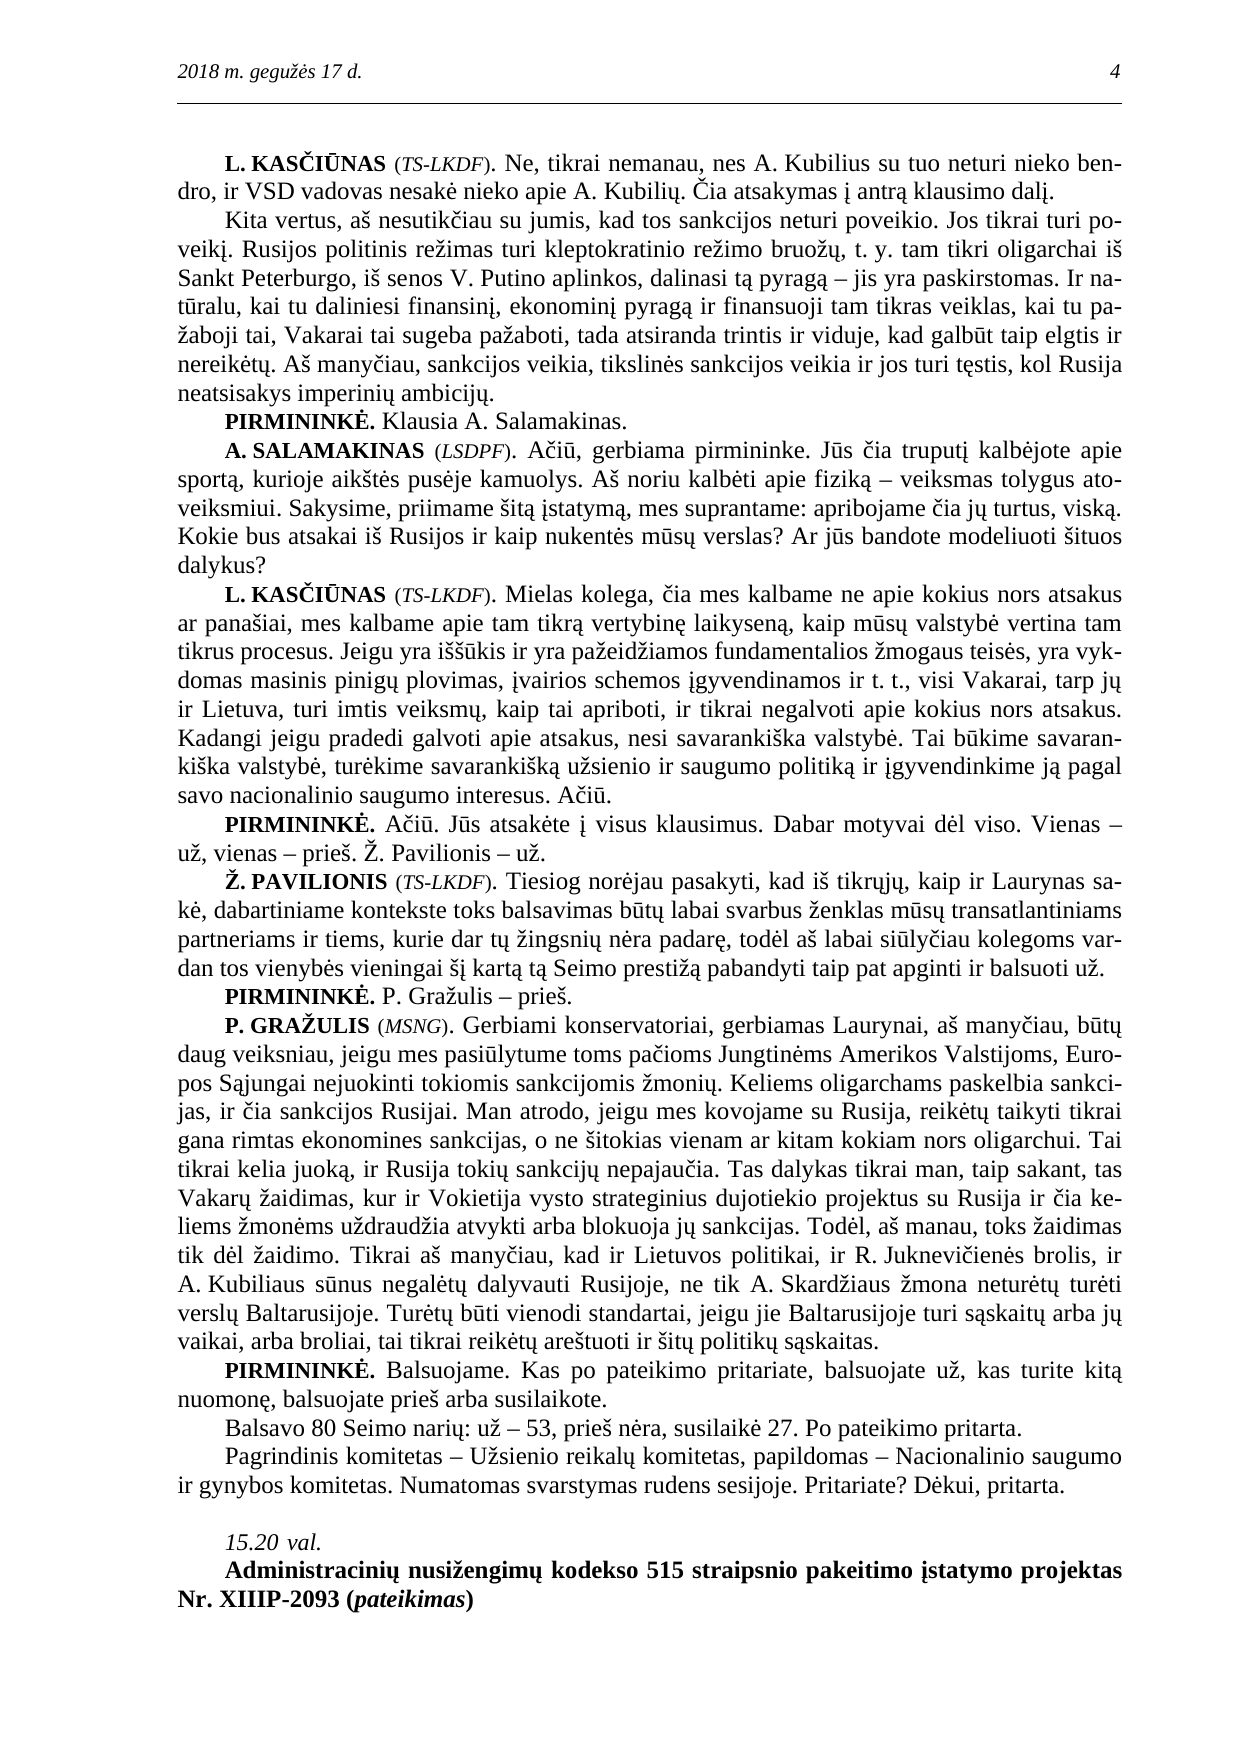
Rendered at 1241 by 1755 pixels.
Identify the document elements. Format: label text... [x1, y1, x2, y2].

text Ad­mi­nist­ra­ci­nių nu­si­žen­gi­mų ko­dek­so 515 straips­nio pa­kei­ti­mo įsta­ty­mo pro­jek­tas Nr. XIIIP-2093 (pa­tei­ki­mas) [177, 1555, 1122, 1613]
text P. GRAŽULIS (MSNG). Ger­bia­mi kon­ser­va­to­riai, ger­bia­mas Lau­ry­nai, aš ma­ny­čiau, bū­tų daug veiks­niau, jei­gu mes pa­siū­ly­tu­me toms pa­čioms Jung­ti­nėms Ame­ri­kos Vals­ti­joms, Eu­ro­pos Są­jun­gai ne­juo­kin­ti to­kio­mis sank­ci­jo­mis žmo­nių. Ke­liems oli­gar­chams pa­skel­bia sank­ci­jas, ir čia sank­ci­jos Ru­si­jai. Man at­ro­do, jei­gu mes ko­vo­ja­me su Ru­si­ja, rei­kė­tų tai­ky­ti tik­rai ga­na rim­tas eko­no­mi­nes sank­ci­jas, o ne ši­to­kias vie­nam ar ki­tam ko­kiam nors oli­gar­chui. Tai tik­rai ke­lia juo­ką, ir Ru­si­ja to­kių sank­ci­jų ne­pa­jau­čia. Tas da­ly­kas tik­rai man, taip sa­kant, tas Va­ka­rų žai­di­mas, kur ir Vo­kie­ti­ja vys­to stra­te­gi­nius du­jo­tie­kio pro­jek­tus su Ru­si­ja ir čia ke­liems žmo­nėms už­drau­džia at­vyk­ti ar­ba blo­kuo­ja jų sank­ci­jas. To­dėl, aš ma­nau, toks žai­di­mas tik dėl žai­di­mo. Tik­rai aš ma­ny­čiau, kad ir Lie­tu­vos po­li­ti­kai, ir R. Juk­ne­vi­čie­nės bro­lis, ir A. Ku­bi­liaus sū­nus ne­ga­lė­tų da­ly­vau­ti Ru­si­jo­je, ne tik A. Skar­džiaus žmo­na ne­tu­rė­tų tu­rė­ti ver­slų Bal­ta­ru­si­jo­je. Tu­rė­tų bū­ti vie­no­di stan­dar­tai, jei­gu jie Bal­ta­ru­si­jo­je tu­ri są­skai­tų ar­ba jų vai­kai, ar­ba bro­liai, tai tik­rai rei­kė­tų areš­tuo­ti ir ši­tų po­li­ti­kų są­skai­tas. [177, 1010, 1122, 1355]
text PIRMININKĖ. Ačiū. Jūs at­sa­kė­te į vi­sus klau­si­mus. Da­bar mo­ty­vai dėl vi­so. Vie­nas – už, vie­nas – prieš. Ž. Pa­vi­lio­nis – už. [177, 809, 1122, 866]
text Pa­grin­di­nis ko­mi­te­tas – Už­sie­nio rei­ka­lų ko­mi­te­tas, pa­pil­do­mas – Na­cio­na­li­nio sau­gu­mo ir gy­ny­bos ko­mi­te­tas. Nu­ma­to­mas svars­ty­mas ru­dens se­si­jo­je. Pri­ta­ria­te? Dė­kui, pri­tar­ta. [177, 1441, 1122, 1499]
text PIRMININKĖ. Bal­suo­ja­me. Kas po pa­tei­ki­mo pri­ta­ria­te, bal­suo­ja­te už, kas tu­ri­te ki­tą nuo­mo­nę, bal­suo­ja­te prieš ar­ba su­si­lai­ko­te. [177, 1355, 1122, 1413]
text A. SALAMAKINAS (LSDPF). Ačiū, ger­bia­ma pir­mi­nin­ke. Jūs čia tru­pu­tį kal­bė­jo­te apie spor­tą, ku­rio­je aikš­tės pu­sė­je ka­muo­lys. Aš no­riu kal­bė­ti apie fi­zi­ką – veiks­mas to­ly­gus ato­veiks­miui. Sa­ky­si­me, pri­ima­me ši­tą įsta­ty­mą, mes su­pran­ta­me: ap­ri­bo­ja­me čia jų tur­tus, vis­ką. Ko­kie bus at­sa­kai iš Ru­si­jos ir kaip nu­ken­tės mū­sų ver­slas? Ar jūs ban­do­te mo­de­liuo­ti ši­tuos da­ly­kus? [177, 435, 1122, 579]
text PIRMININKĖ. Klau­sia A. Sa­la­ma­ki­nas. [177, 406, 1122, 435]
text Bal­sa­vo 80 Sei­mo na­rių: už – 53, prieš nė­ra, su­si­lai­kė 27. Po pa­tei­ki­mo pri­tar­ta. [177, 1413, 1122, 1441]
text PIRMININKĖ. P. Gra­žu­lis – prieš. [177, 981, 1122, 1010]
text L. KASČIŪNAS (TS-LKDF). Ne, tik­rai ne­ma­nau, nes A. Ku­bi­lius su tuo ne­tu­ri nie­ko ben­dro, ir VSD va­do­vas ne­sa­kė nie­ko apie A. Ku­bi­lių. Čia at­sa­ky­mas į an­trą klau­si­mo da­lį. [177, 148, 1122, 205]
text L. KASČIŪNAS (TS-LKDF). Mie­las ko­le­ga, čia mes kal­ba­me ne apie ko­kius nors at­sa­kus ar pa­na­šiai, mes kal­ba­me apie tam tik­rą ver­ty­bi­nę lai­ky­se­ną, kaip mū­sų vals­ty­bė ver­ti­na tam tik­rus pro­ce­sus. Jei­gu yra iš­šū­kis ir yra pa­žei­džia­mos fun­da­men­ta­lios žmo­gaus tei­sės, yra vyk­do­mas ma­si­nis pi­ni­gų plo­vi­mas, įvai­rios sche­mos įgy­ven­di­na­mos ir t. t., vi­si Va­ka­rai, tarp jų ir Lie­tu­va, tu­ri im­tis veiks­mų, kaip tai ap­ri­bo­ti, ir tik­rai ne­gal­vo­ti apie ko­kius nors at­sa­kus. Kadangi jei­gu pra­dedi gal­vo­ti apie at­sa­kus, ne­si sa­va­ran­kiš­ka vals­ty­bė. Tai bū­ki­me sa­va­ran­kiš­ka vals­ty­bė, tu­rė­ki­me sa­va­ran­kiš­ką už­sie­nio ir sau­gu­mo po­li­ti­ką ir įgy­ven­din­ki­me ją pa­gal sa­vo na­cio­na­li­nio sau­gu­mo in­te­re­sus. Ačiū. [177, 579, 1122, 809]
text Ki­ta ver­tus, aš ne­su­tik­čiau su ju­mis, kad tos sank­ci­jos ne­tu­ri po­vei­kio. Jos tik­rai tu­ri po­vei­kį. Ru­si­jos po­li­ti­nis re­ži­mas tu­ri klep­tok­ra­ti­nio re­ži­mo bruo­žų, t. y. tam tik­ri oli­gar­chai iš Sankt Pe­ter­bur­go, iš se­nos V. Pu­ti­no ap­lin­kos, da­li­na­si tą py­ra­gą – jis yra pa­skirs­to­mas. Ir na­tū­ra­lu, kai tu da­li­nie­si fi­nan­si­nį, eko­no­mi­nį py­ra­gą ir fi­nan­suo­ji tam tik­ras veik­las, kai tu pa­ža­bo­ji tai, Va­ka­rai tai su­ge­ba pa­ža­bo­ti, ta­da at­si­ran­da trin­tis ir vi­du­je, kad gal­būt taip elg­tis ir ne­rei­kė­tų. Aš ma­ny­čiau, sank­ci­jos vei­kia, tiks­li­nės sank­ci­jos vei­kia ir jos tu­ri tęs­tis, kol Ru­si­ja ne­at­si­sa­kys im­pe­ri­nių am­bi­ci­jų. [177, 205, 1122, 406]
text 15.20 val. [224, 1528, 1122, 1555]
text Ž. PAVILIONIS (TS-LKDF). Tie­siog no­rė­jau pa­sa­ky­ti, kad iš tik­rų­jų, kaip ir Lau­ry­nas sa­kė, da­bar­ti­nia­me kon­teks­te toks bal­sa­vi­mas bū­tų la­bai svar­bus žen­klas mū­sų trans­at­lan­ti­niams part­ne­riams ir tiems, ku­rie dar tų žings­nių nė­ra pa­da­rę, to­dėl aš la­bai siū­ly­čiau ko­le­goms var­dan tos vie­ny­bės vie­nin­gai šį kar­tą tą Sei­mo pres­ti­žą pa­ban­dy­ti taip pat ap­gin­ti ir bal­suo­ti už. [177, 866, 1122, 981]
